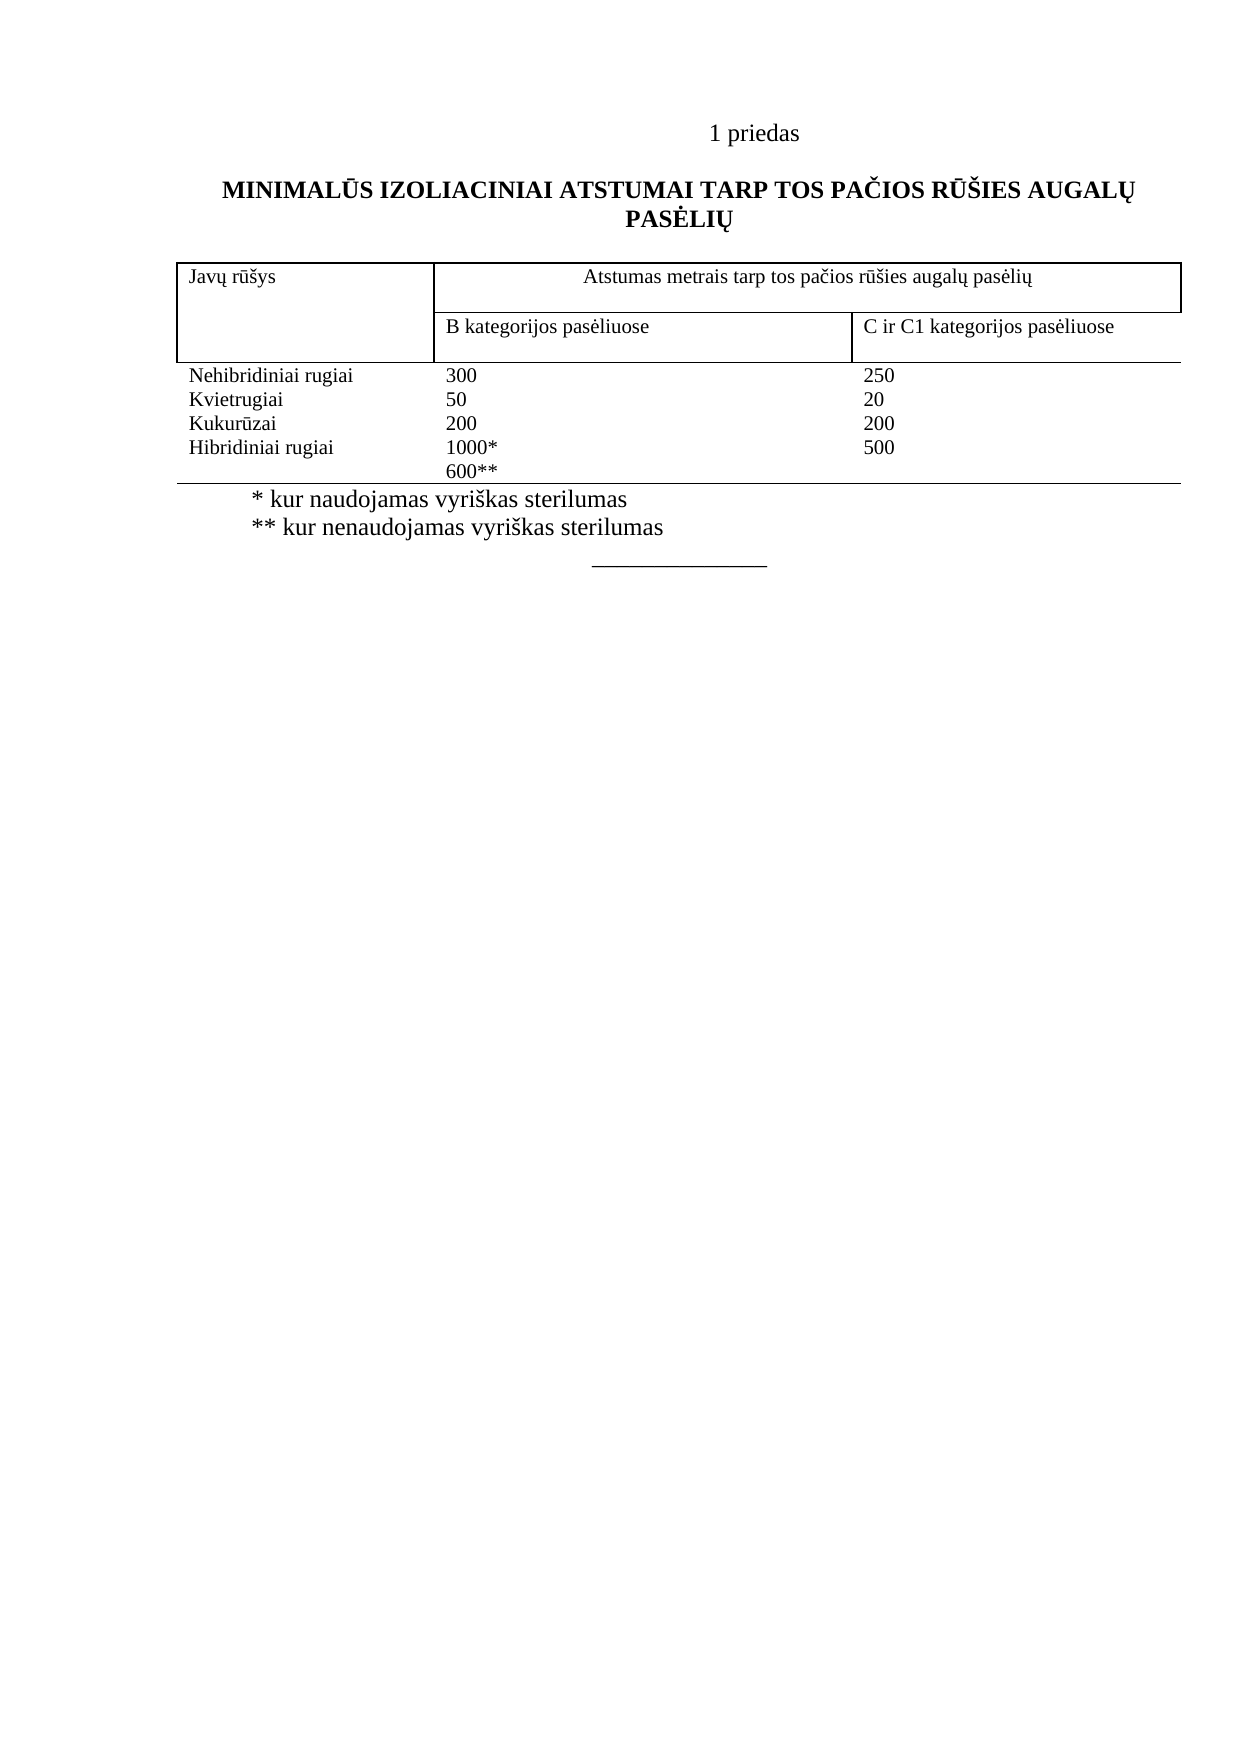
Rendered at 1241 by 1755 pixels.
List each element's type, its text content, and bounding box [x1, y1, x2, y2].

table_cell 500 [852, 435, 1181, 459]
table_cell Hibridiniai rugiai [177, 435, 434, 459]
text * kur naudojamas vyriškas sterilumas [177, 484, 1181, 512]
table_cell Kukurūzai [177, 411, 434, 435]
table_cell 50 [434, 387, 852, 411]
table_cell B kategorijos pasėliuose [435, 313, 851, 362]
table_cell Kvietrugiai [177, 387, 434, 411]
table_cell 1000* [434, 435, 852, 459]
table_cell 600** [434, 459, 852, 483]
text 1 priedas [709, 118, 1181, 147]
table_cell Nehibridiniai rugiai [177, 363, 434, 387]
text ______________ [177, 541, 1181, 570]
table_cell [177, 459, 434, 483]
text ** kur nenaudojamas vyriškas sterilumas [177, 512, 1181, 541]
table_cell 300 [434, 363, 852, 387]
text MINIMALŪS IZOLIACINIAI ATSTUMAI TARP TOS PAČIOS RŪŠIES AUGALŲ PASĖLIŲ [177, 176, 1181, 233]
table_cell 200 [434, 411, 852, 435]
table_cell [852, 459, 1181, 483]
table_header Atstumas metrais tarp tos pačios rūšies augalų pasėlių [435, 264, 1180, 312]
table_cell 250 [852, 363, 1181, 387]
table_cell 20 [852, 387, 1181, 411]
table_cell C ir C1 kategorijos pasėliuose [853, 313, 1181, 362]
table_cell 200 [852, 411, 1181, 435]
table_header Javų rūšys [178, 264, 433, 362]
